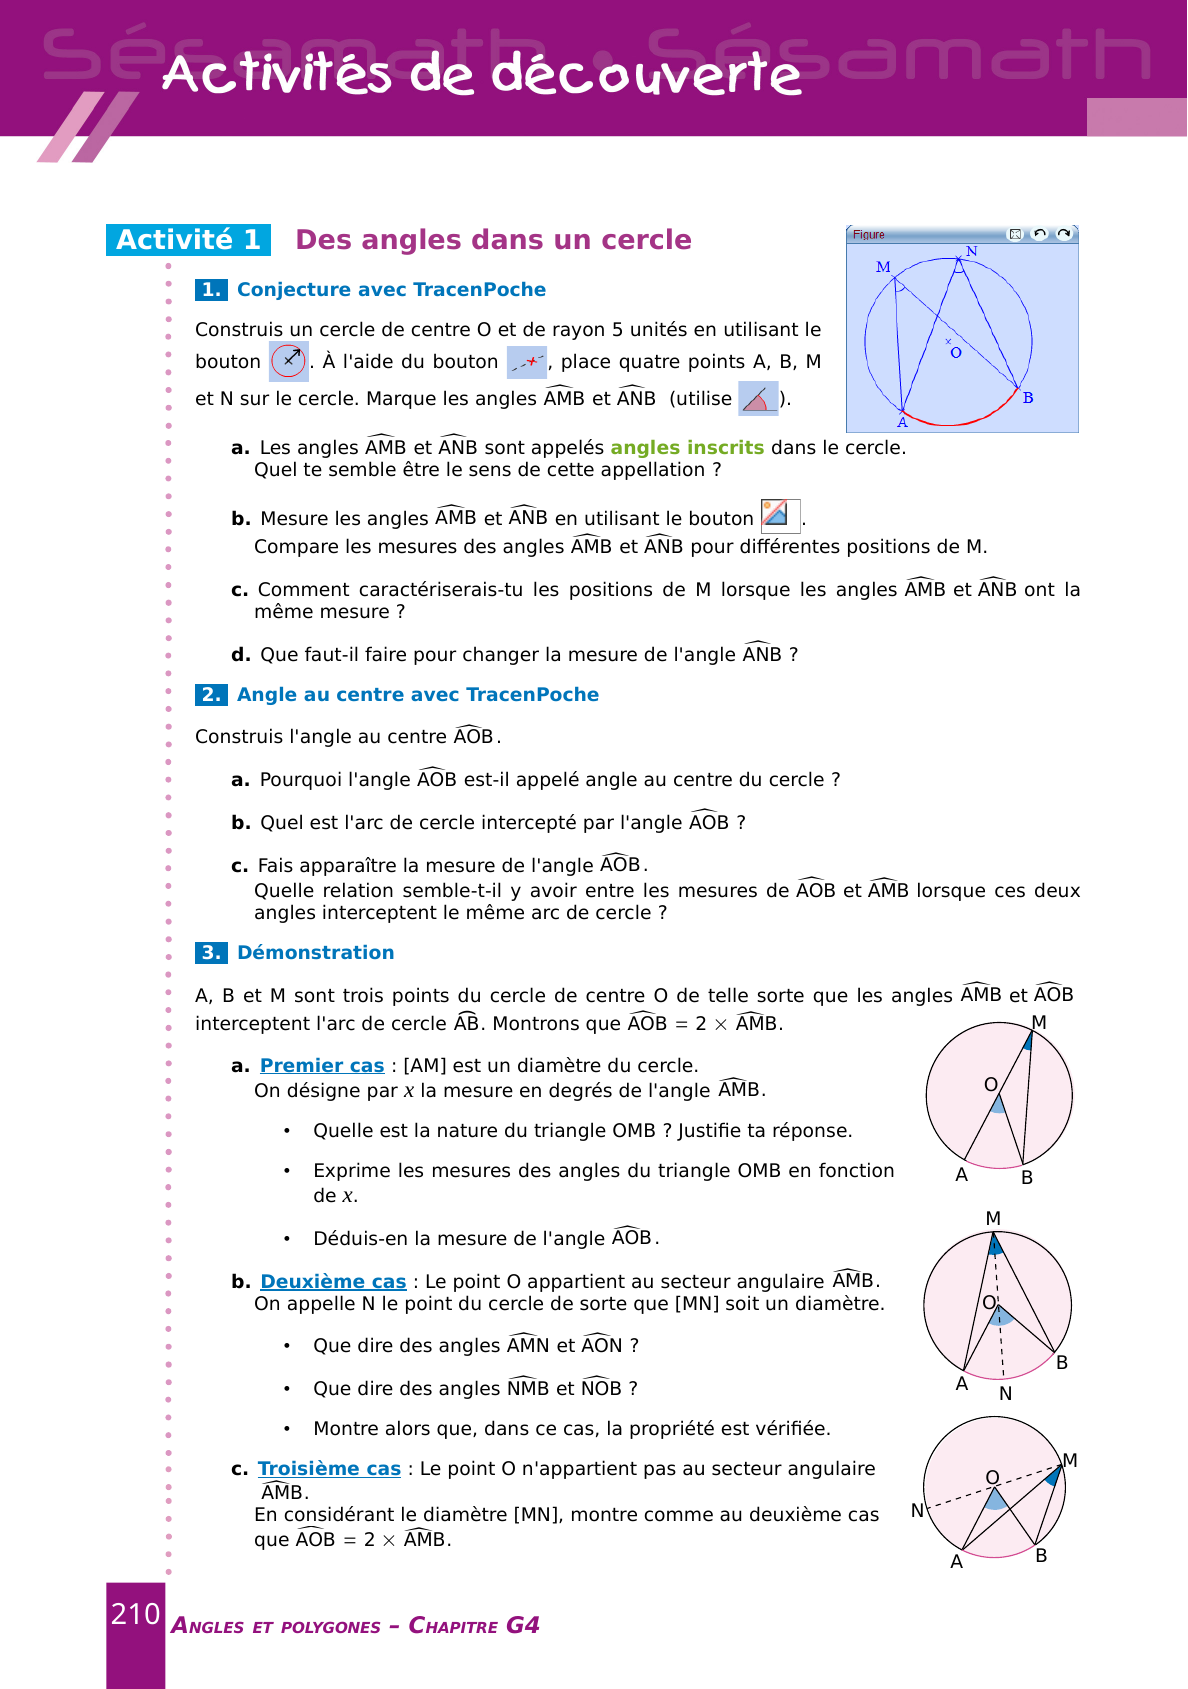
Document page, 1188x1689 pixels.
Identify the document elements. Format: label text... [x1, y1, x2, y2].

list Que dire des angleset? [283, 1375, 1081, 1400]
picture [738, 381, 779, 416]
list Que dire des angleset? [283, 1332, 943, 1357]
list Conjecture avec TracenPoche [228, 279, 846, 301]
list [1053, 1332, 1081, 1357]
list Des angles dans un cercle [271, 224, 1081, 256]
picture [846, 225, 1079, 433]
list Les anglesetsont appelés angles inscrits dans le cercle. Quel te semble être le sens de cette appellation ? [224, 434, 1081, 481]
list Troisième cas : Le point O n'appartient pas au secteur angulaire En considérant le diamètre [MN], montre comme au deuxième cas que= 2 × [1029, 1458, 1081, 1551]
picture [0, 0, 1187, 163]
list Que faut‑il faire pour changer la mesure de l'angle? [224, 641, 1081, 666]
list A, B et M sont trois points du cercle de centre O de telle sorte que les angleset interceptent l'arc de cercle . Montrons que= 2 × [195, 981, 1081, 1037]
list Démonstration [228, 942, 1081, 964]
list Construis un cercle de centre O et de rayon 5 unités en utilisant le bouton . À l'aide du bouton , place quatre points A, B, M et N sur le cercle. Marque les angleset (utilise ). [195, 319, 846, 416]
list Fais apparaître la mesure de l'angle Quelle relation semble‑t‑il y avoir entre les mesures deetlorsque ces deux angles interceptent le même arc de cercle ? [224, 852, 1081, 924]
list Quelle est la nature du triangle OMB ? Justifie ta réponse. [283, 1120, 941, 1142]
list Quel est l'arc de cercle intercepté par l'angle? [224, 809, 1081, 834]
list Pourquoi l'angleest‑il appelé angle au centre du cercle ? [224, 766, 1081, 791]
list Deuxième cas : Le point O appartient au secteur angulaire On appelle N le point du cercle de sorte que [MN] soit un diamètre. [224, 1267, 933, 1314]
list Premier cas : [AM] est un diamètre du cercle. On désigne par x la mesure en degrés de l'angle [224, 1054, 937, 1102]
list Angle au centre avec TracenPoche [228, 684, 1081, 706]
list [1015, 1418, 1081, 1440]
list Construis l'angle au centre [195, 723, 1081, 748]
picture [506, 346, 548, 379]
picture [268, 341, 309, 382]
list Exprime les mesures des angles du triangle OMB en fonction de x. [283, 1159, 1081, 1207]
list Troisième cas : Le point O n'appartient pas au secteur angulaire En considérant le diamètre [MN], montre comme au deuxième cas que= 2 × [224, 1458, 960, 1551]
list Montre alors que, dans ce cas, la propriété est vérifiée. [283, 1418, 974, 1440]
list Mesure les angleseten utilisant le bouton . Compare les mesures des anglesetpour différentes positions de M. [224, 498, 1081, 558]
list Comment caractériserais‑tu les positions de M lorsque les anglesetont la même mesure ? [224, 576, 1081, 623]
list Déduis‑en la mesure de l'angle [283, 1225, 1081, 1250]
